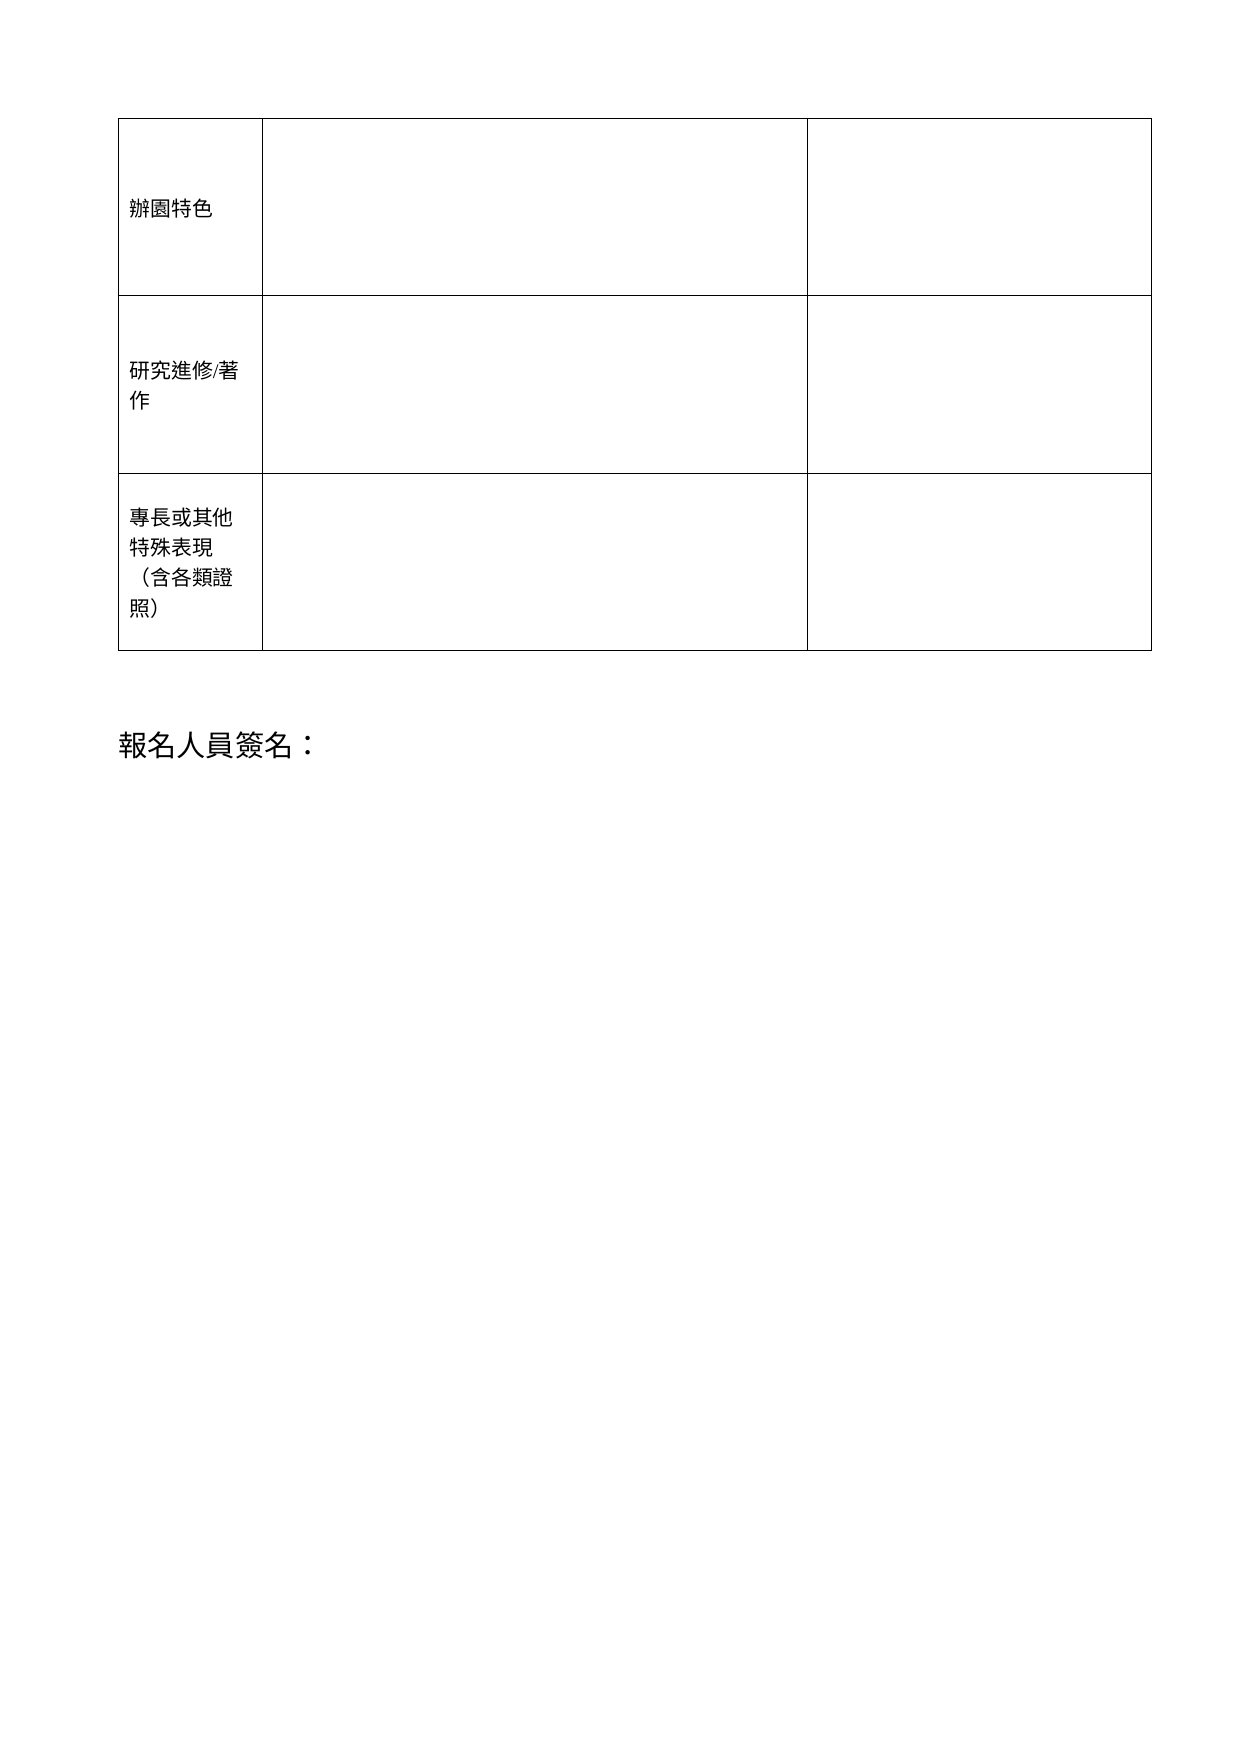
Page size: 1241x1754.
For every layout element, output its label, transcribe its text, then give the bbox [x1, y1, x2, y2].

text 報名人員簽名： [118, 723, 1122, 765]
table_cell 辦園特色 [119, 119, 262, 295]
table_cell [263, 296, 807, 472]
table_cell [263, 474, 807, 650]
table_cell [808, 474, 1151, 650]
table_cell [808, 296, 1151, 472]
table_cell 專長或其他特殊表現（含各類證照） [119, 474, 262, 650]
table_cell 研究進修/著作 [119, 296, 262, 472]
table_cell [263, 119, 807, 295]
table_cell [808, 119, 1151, 295]
